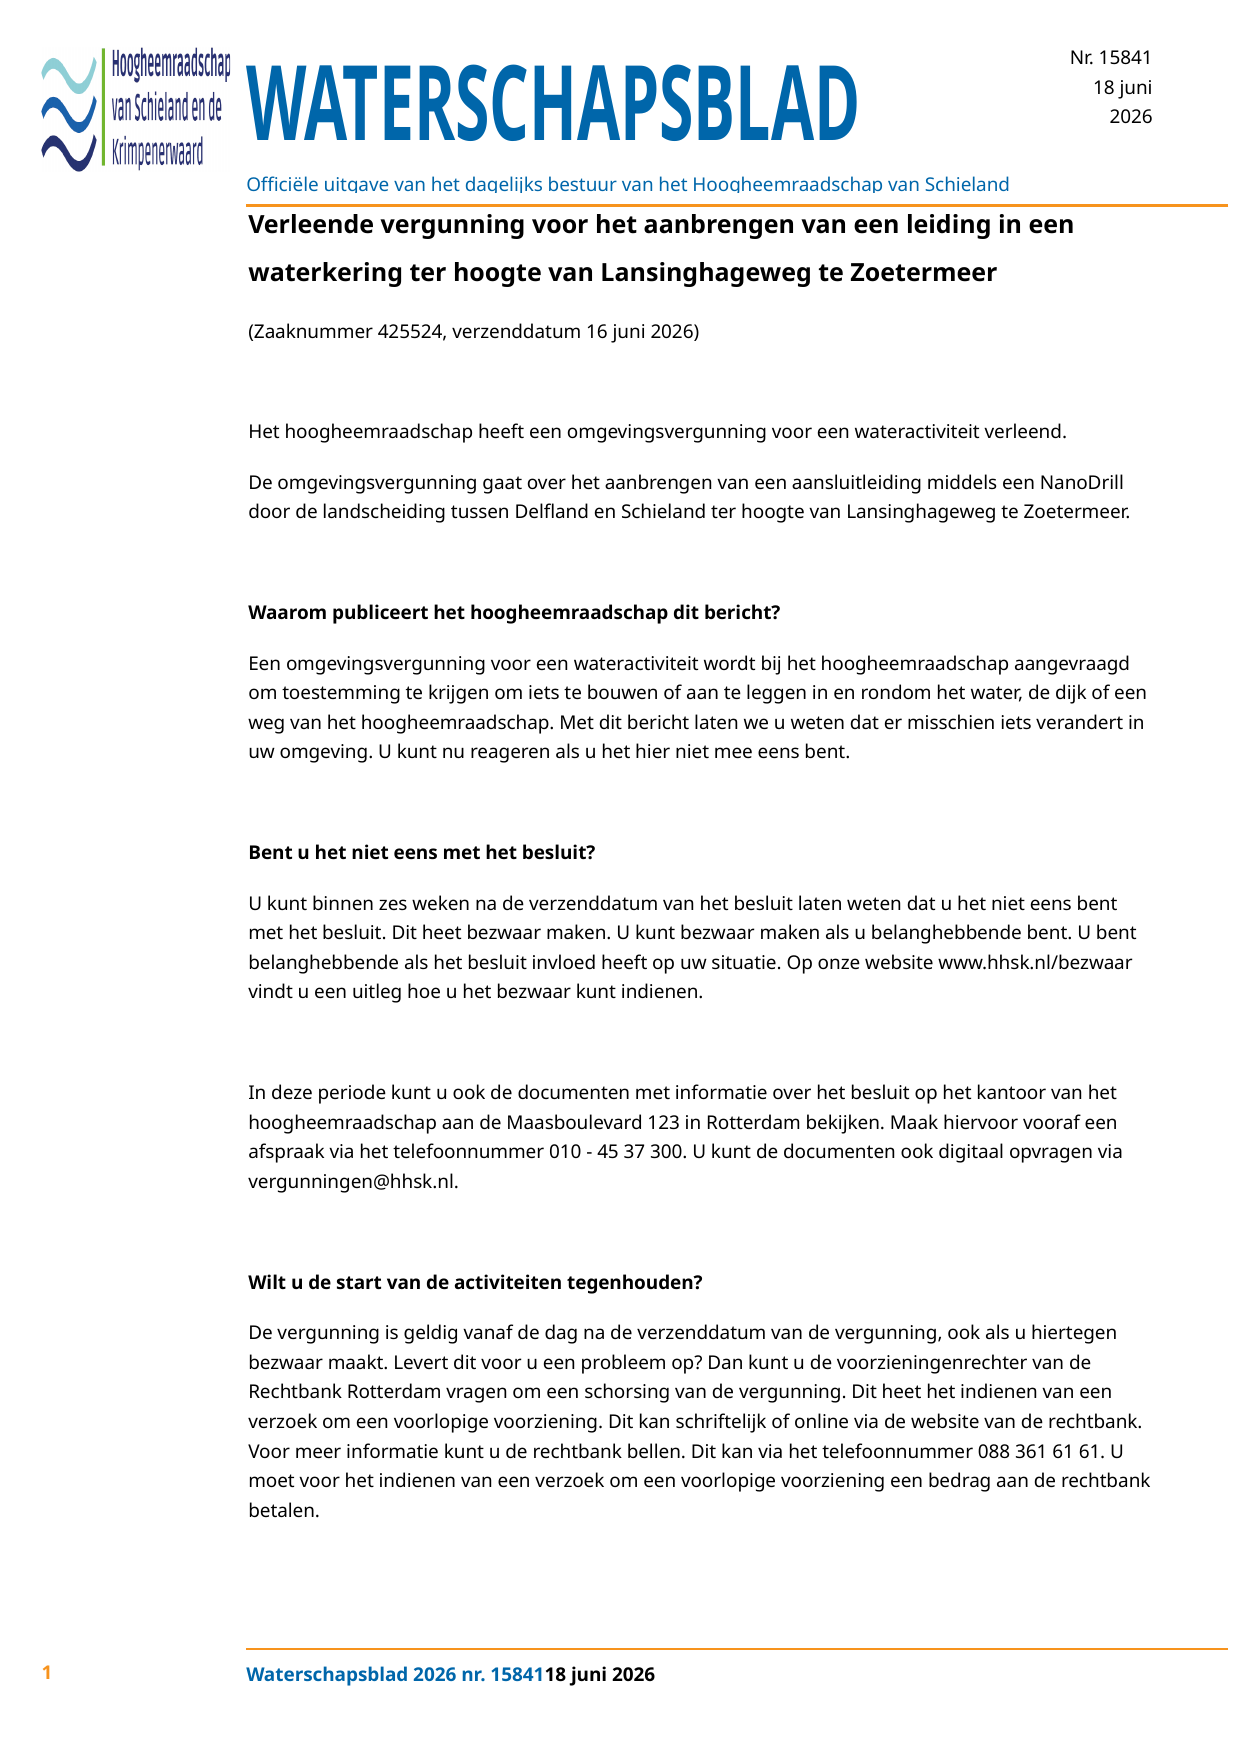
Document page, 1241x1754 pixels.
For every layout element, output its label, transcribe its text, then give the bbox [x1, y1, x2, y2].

text Waarom publiceert het hoogheemraadschap dit bericht? [248, 599, 1152, 625]
text Verleende vergunning voor het aanbrengen van een leiding in een waterkering ter hoogte van Lansinghageweg te Zoetermeer [248, 207, 1152, 288]
text Bent u het niet eens met het besluit? [248, 839, 1152, 865]
text Een omgevingsvergunning voor een wateractiviteit wordt bij het hoogheemraadschap aangevraagd om toestemming te krijgen om iets te bouwen of aan te leggen in en rondom het water, de dijk of een weg van het hoogheemraadschap. Met dit bericht laten we u weten dat er misschien iets verandert in uw omgeving. U kunt nu reageren als u het hier niet mee eens bent. [248, 650, 1152, 764]
text Wilt u de start van de activiteiten tegenhouden? [248, 1269, 1152, 1295]
text De vergunning is geldig vanaf de dag na de verzenddatum van de vergunning, ook als u hiertegen bezwaar maakt. Levert dit voor u een probleem op? Dan kunt u de voorzieningenrechter van de Rechtbank Rotterdam vragen om een schorsing van de vergunning. Dit heet het indienen van een verzoek om een voorlopige voorziening. Dit kan schriftelijk of online via de website van de rechtbank. Voor meer informatie kunt u de rechtbank bellen. Dit kan via het telefoonnummer 088 361 61 61. U moet voor het indienen van een verzoek om een voorlopige voorziening een bedrag aan de rechtbank betalen. [248, 1319, 1152, 1523]
text In deze periode kunt u ook de documenten met informatie over het besluit op het kantoor van het hoogheemraadschap aan de Maasboulevard 123 in Rotterdam bekijken. Maak hiervoor vooraf een afspraak via het telefoonnummer 010 - 45 37 300. U kunt de documenten ook digitaal opvragen via vergunningen@hhsk.nl. [248, 1079, 1152, 1194]
text U kunt binnen zes weken na de verzenddatum van het besluit laten weten dat u het niet eens bent met het besluit. Dit heet bezwaar maken. U kunt bezwaar maken als u belanghebbende bent. U bent belanghebbende als het besluit invloed heeft op uw situatie. Op onze website www.hhsk.nl/bezwaar vindt u een uitleg hoe u het bezwaar kunt indienen. [248, 890, 1152, 1004]
text Het hoogheemraadschap heeft een omgevingsvergunning voor een wateractiviteit verleend. [248, 419, 1152, 444]
text (Zaaknummer 425524, verzenddatum 16 juni 2026) [248, 318, 1152, 344]
text De omgevingsvergunning gaat over het aanbrengen van een aansluitleiding middels een NanoDrill door de landscheiding tussen Delfland en Schieland ter hoogte van Lansinghageweg te Zoetermeer. [248, 469, 1152, 524]
picture [41, 47, 231, 172]
